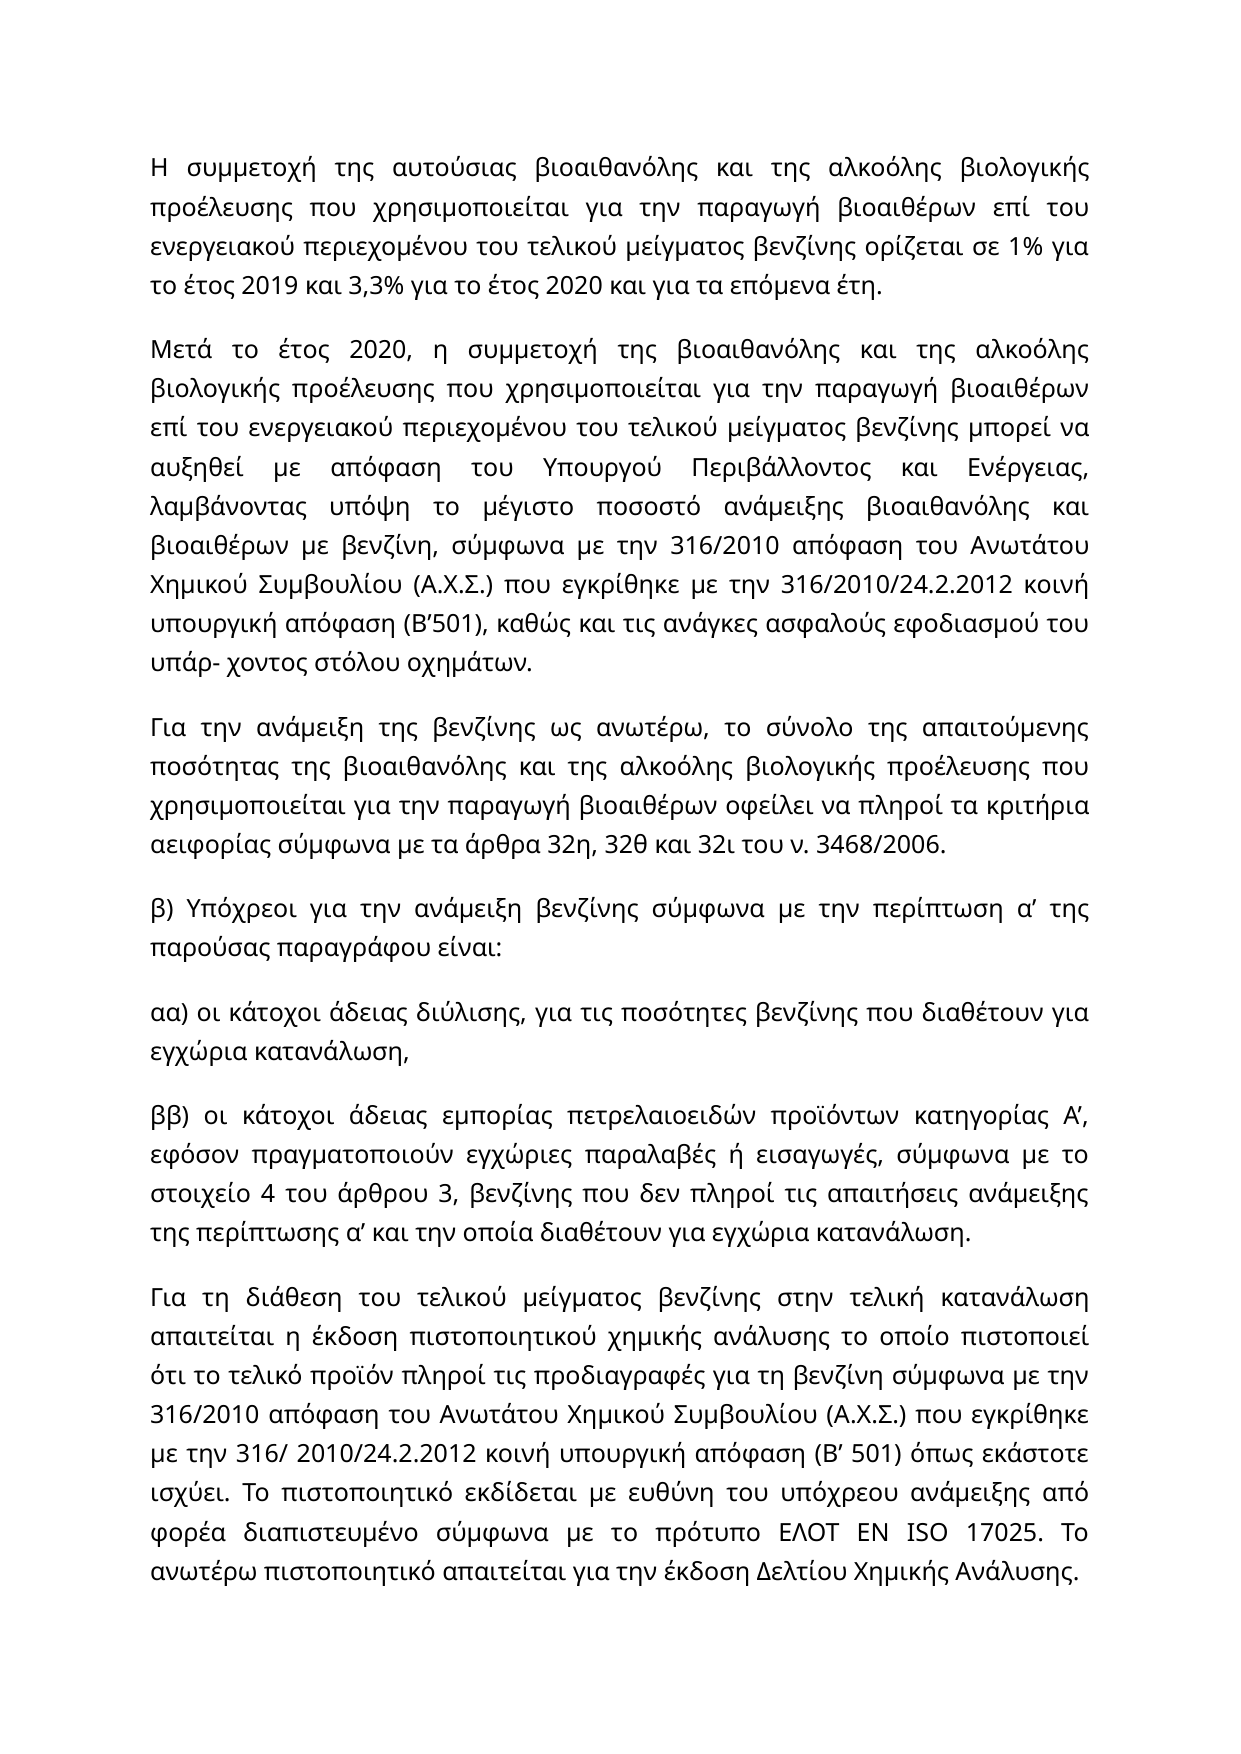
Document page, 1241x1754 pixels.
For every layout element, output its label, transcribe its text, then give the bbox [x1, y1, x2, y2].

text Μετά το έτος 2020, η συμμετοχή της βιοαιθανόλης και της αλκοόλης βιολογικής προέλευσης που χρησιμοποιείται για την παραγωγή βιοαιθέρων επί του ενεργειακού περιεχομένου του τελικού μείγματος βενζίνης μπορεί να αυξηθεί με απόφαση του Υπουργού Περιβάλλοντος και Ενέργειας, λαμβάνοντας υπόψη το μέγιστο ποσοστό ανάμειξης βιοαιθανόλης και βιοαιθέρων με βενζίνη, σύμφωνα με την 316/2010 απόφαση του Ανωτάτου Χημικού Συμβουλίου (Α.Χ.Σ.) που εγκρίθηκε με την 316/2010/24.2.2012 κοινή υπουργική απόφαση (Β’501), καθώς και τις ανάγκες ασφαλούς εφοδιασμού του υπάρ- χοντος στόλου οχημάτων. [150, 332, 1090, 679]
text ββ) οι κάτοχοι άδειας εμπορίας πετρελαιοειδών προϊόντων κατηγορίας Α’, εφόσον πραγματοποιούν εγχώριες παραλαβές ή εισαγωγές, σύμφωνα με το στοιχείο 4 του άρθρου 3, βενζίνης που δεν πληροί τις απαιτήσεις ανάμειξης της περίπτωσης α’ και την οποία διαθέτουν για εγχώρια κατανάλωση. [150, 1097, 1090, 1249]
text Για την ανάμειξη της βενζίνης ως ανωτέρω, το σύνολο της απαιτούμενης ποσότητας της βιοαιθανόλης και της αλκοόλης βιολογικής προέλευσης που χρησιμοποιείται για την παραγωγή βιοαιθέρων οφείλει να πληροί τα κριτήρια αειφορίας σύμφωνα με τα άρθρα 32η, 32θ και 32ι του ν. 3468/2006. [150, 709, 1090, 861]
text αα) οι κάτοχοι άδειας διύλισης, για τις ποσότητες βενζίνης που διαθέτουν για εγχώρια κατανάλωση, [150, 994, 1090, 1067]
text Για τη διάθεση του τελικού μείγματος βενζίνης στην τελική κατανάλωση απαιτείται η έκδοση πιστοποιητικού χημικής ανάλυσης το οποίο πιστοποιεί ότι το τελικό προϊόν πληροί τις προδιαγραφές για τη βενζίνη σύμφωνα με την 316/2010 απόφαση του Ανωτάτου Χημικού Συμβουλίου (Α.Χ.Σ.) που εγκρίθηκε με την 316/ 2010/24.2.2012 κοινή υπουργική απόφαση (Β’ 501) όπως εκάστοτε ισχύει. Το πιστοποιητικό εκδίδεται με ευθύνη του υπόχρεου ανάμειξης από φορέα διαπιστευμένο σύμφωνα με το πρότυπο ΕΛΟΤ ΕΝ ISO 17025. Το ανωτέρω πιστοποιητικό απαιτείται για την έκδοση Δελτίου Χημικής Ανάλυσης. [150, 1279, 1090, 1587]
text β) Υπόχρεοι για την ανάμειξη βενζίνης σύμφωνα με την περίπτωση α’ της παρούσας παραγράφου είναι: [150, 891, 1090, 964]
text Η συμμετοχή της αυτούσιας βιοαιθανόλης και της αλκοόλης βιολογικής προέλευσης που χρησιμοποιείται για την παραγωγή βιοαιθέρων επί του ενεργειακού περιεχομένου του τελικού μείγματος βενζίνης ορίζεται σε 1% για το έτος 2019 και 3,3% για το έτος 2020 και για τα επόμενα έτη. [150, 150, 1090, 302]
